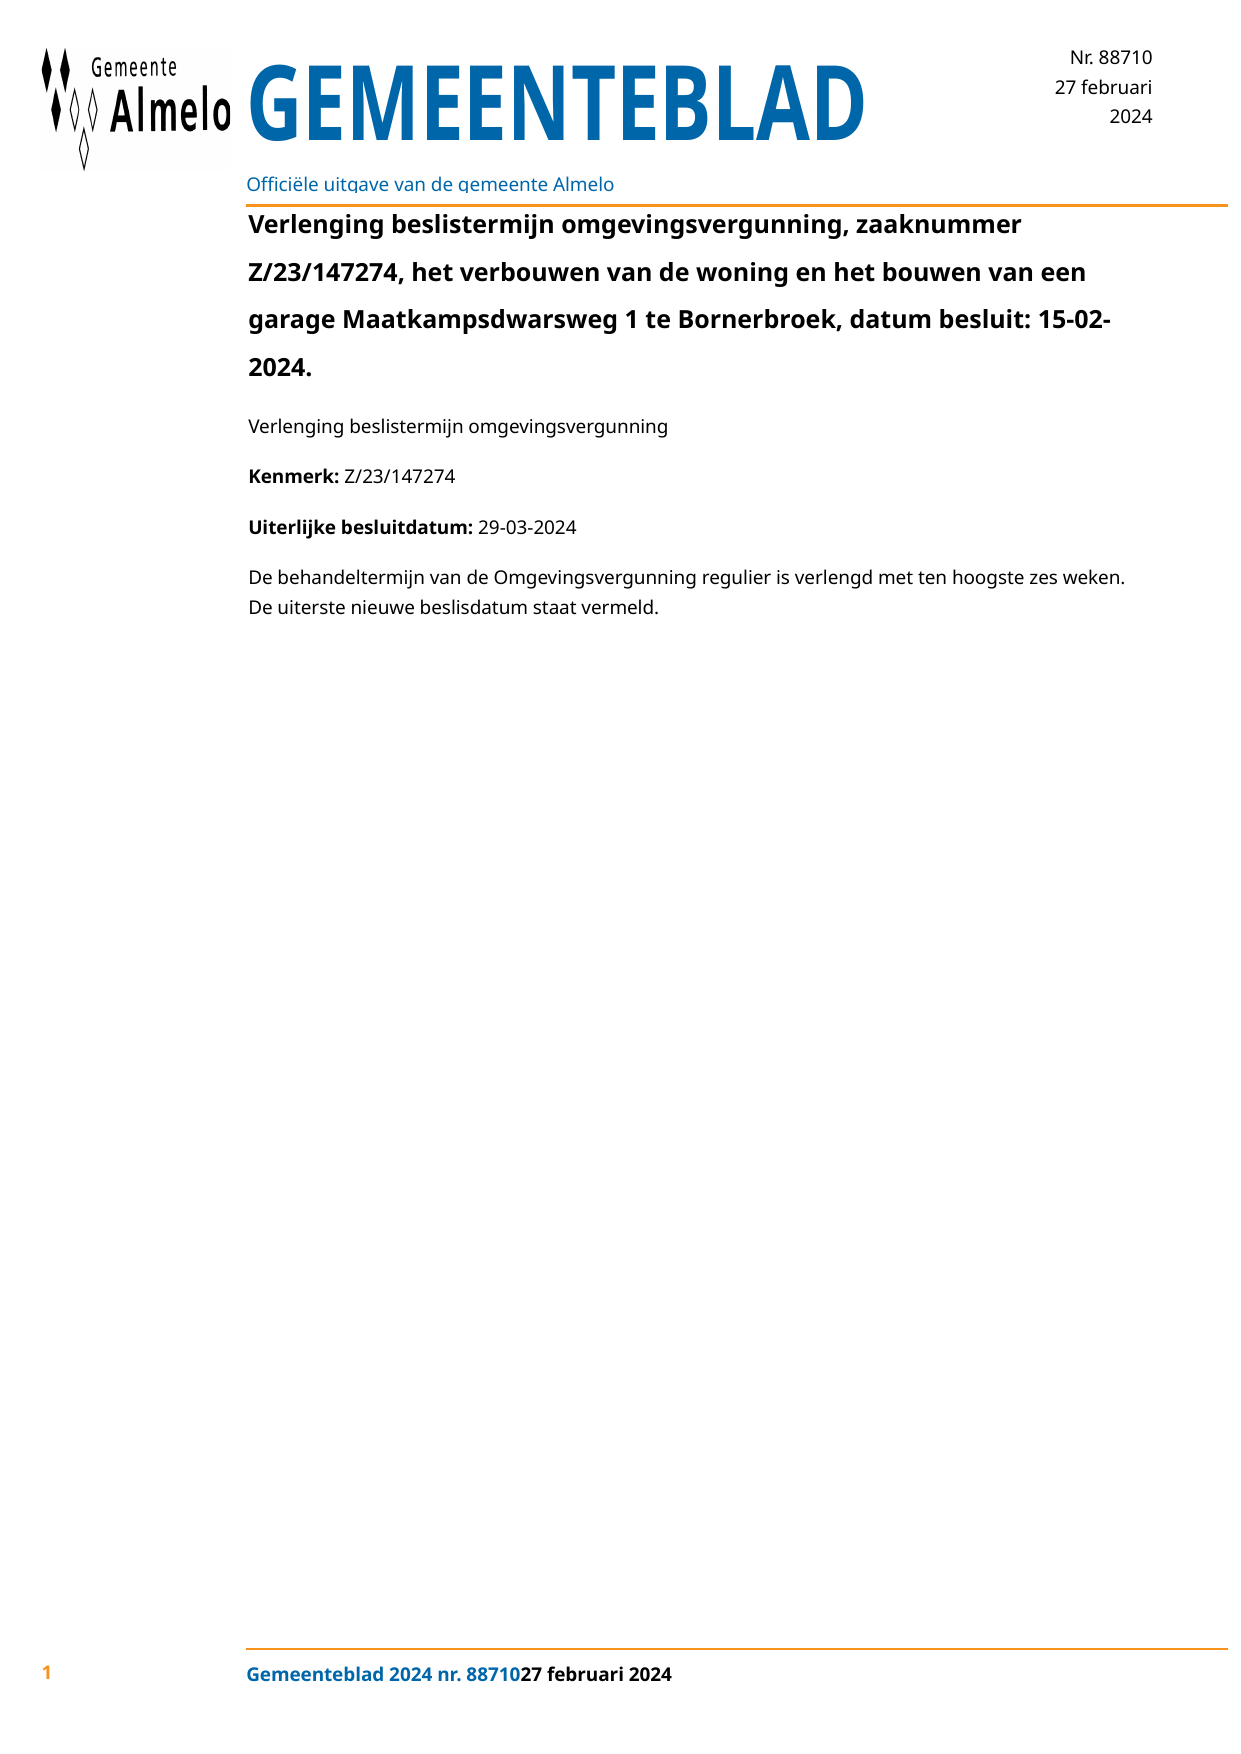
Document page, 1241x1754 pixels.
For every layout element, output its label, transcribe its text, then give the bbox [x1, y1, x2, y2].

picture [41, 47, 231, 172]
text De behandeltermijn van de Omgevingsvergunning regulier is verlengd met ten hoogste zes weken. De uiterste nieuwe beslisdatum staat vermeld. [248, 564, 1152, 620]
text Kenmerk: Z/23/147274 [248, 463, 1152, 489]
text Verlenging beslistermijn omgevingsvergunning, zaaknummer Z/23/147274, het verbouwen van de woning en het bouwen van een garage Maatkampsdwarsweg 1 te Bornerbroek, datum besluit: 15-02-2024. [248, 207, 1152, 384]
text Uiterlijke besluitdatum: 29-03-2024 [248, 514, 1152, 540]
text Verlenging beslistermijn omgevingsvergunning [248, 413, 1152, 439]
